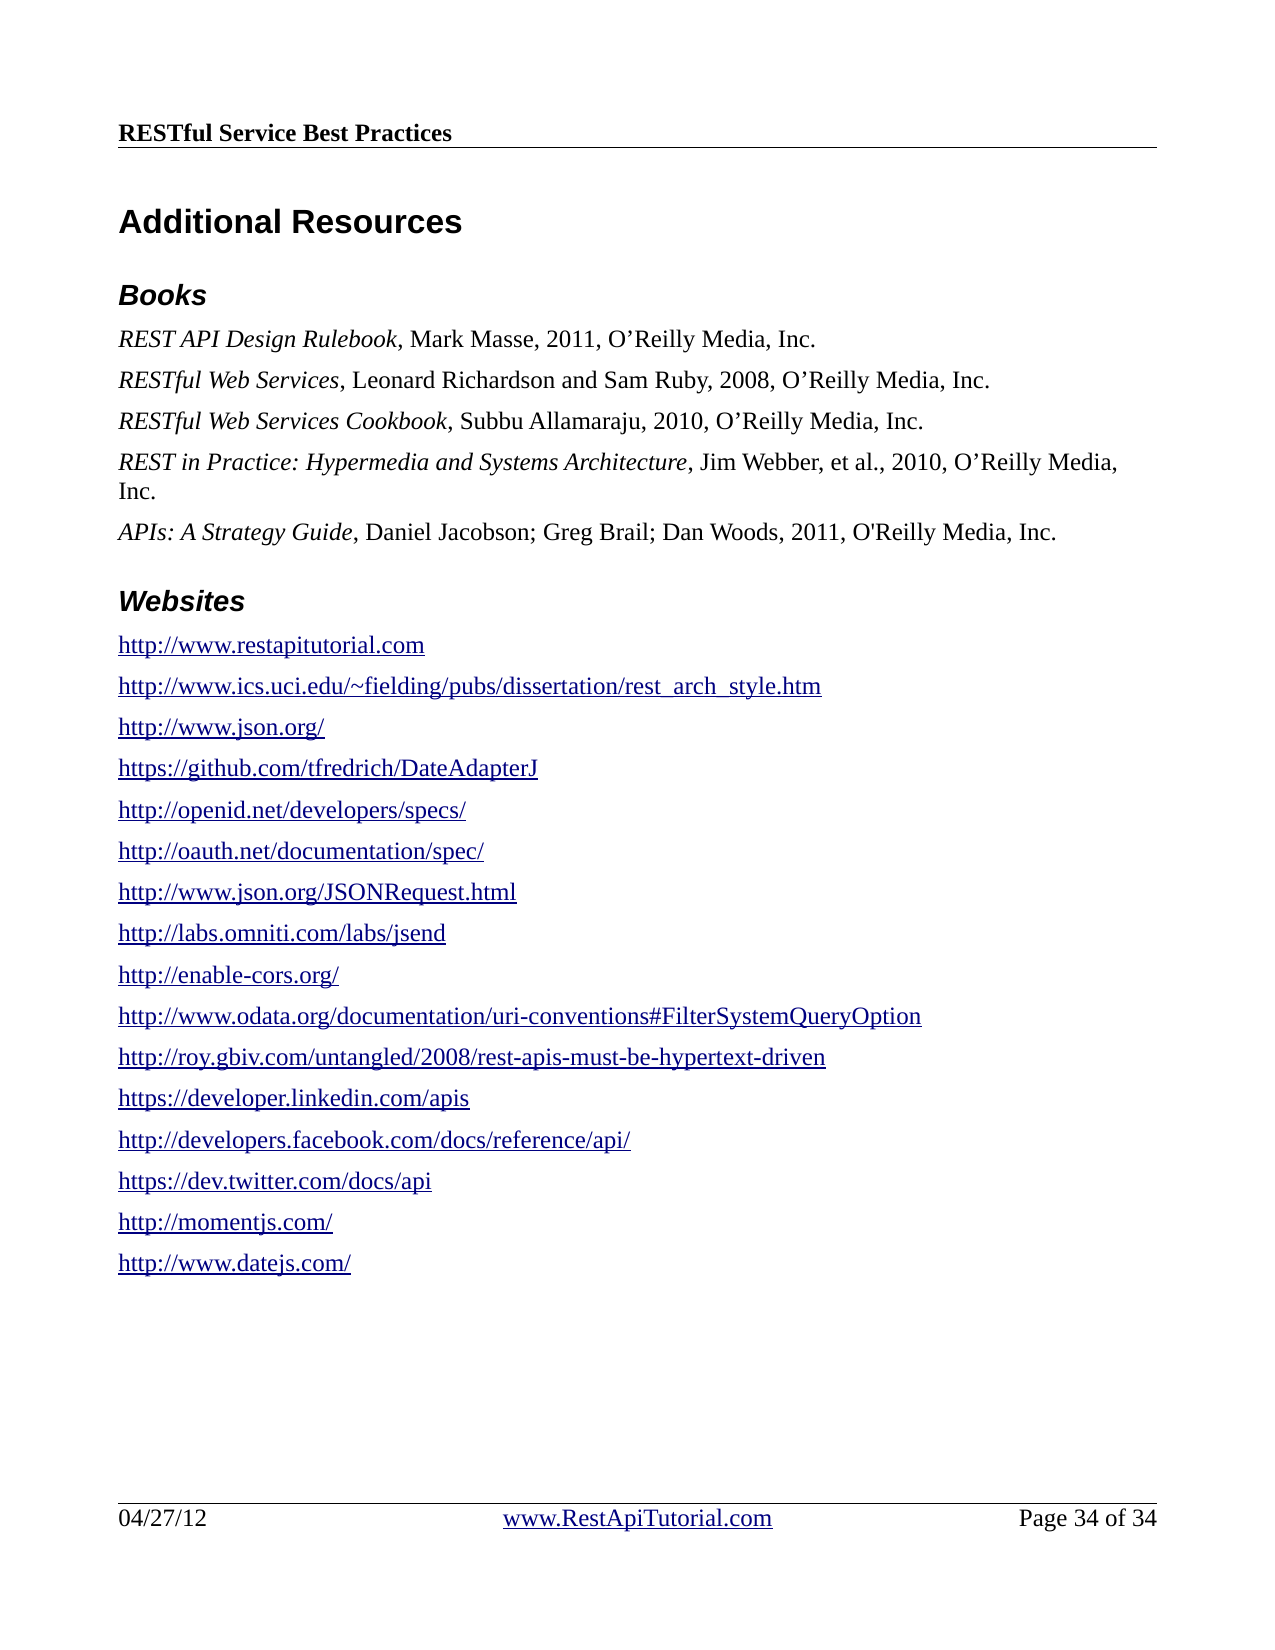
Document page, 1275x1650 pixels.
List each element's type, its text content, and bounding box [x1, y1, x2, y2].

text APIs: A Strategy Guide, Daniel Jacobson; Greg Brail; Dan Woods, 2011, O'Reilly Media, Inc. [118, 517, 1157, 546]
text http://oauth.net/documentation/spec/ [118, 836, 1157, 865]
subtitle Books [118, 278, 1157, 311]
text http://openid.net/developers/specs/ [118, 795, 1157, 823]
subtitle Additional Resources [118, 201, 1157, 240]
text http://www.datejs.com/ [118, 1248, 1157, 1277]
text http://www.json.org/ [118, 712, 1157, 741]
text http://www.restapitutorial.com [118, 630, 1157, 658]
text http://labs.omniti.com/labs/jsend [118, 918, 1157, 947]
text https://github.com/tfredrich/DateAdapterJ [118, 753, 1157, 782]
text http://momentjs.com/ [118, 1207, 1157, 1236]
text http://www.json.org/JSONRequest.html [118, 877, 1157, 906]
text https://developer.linkedin.com/apis [118, 1083, 1157, 1112]
text http://roy.gbiv.com/untangled/2008/rest-apis-must-be-hypertext-driven [118, 1042, 1157, 1071]
text https://dev.twitter.com/docs/api [118, 1166, 1157, 1195]
subtitle Websites [118, 584, 1157, 617]
text RESTful Web Services, Leonard Richardson and Sam Ruby, 2008, O’Reilly Media, Inc. [118, 365, 1157, 394]
text http://www.ics.uci.edu/~fielding/pubs/dissertation/rest_arch_style.htm [118, 671, 1157, 700]
text http://www.odata.org/documentation/uri-conventions#FilterSystemQueryOption [118, 1001, 1157, 1030]
text REST in Practice: Hypermedia and Systems Architecture, Jim Webber, et al., 2010, O’Reilly Media, Inc. [118, 447, 1157, 505]
text RESTful Web Services Cookbook, Subbu Allamaraju, 2010, O’Reilly Media, Inc. [118, 406, 1157, 435]
text http://enable-cors.org/ [118, 960, 1157, 988]
text REST API Design Rulebook, Mark Masse, 2011, O’Reilly Media, Inc. [118, 324, 1157, 352]
text http://developers.facebook.com/docs/reference/api/ [118, 1125, 1157, 1153]
